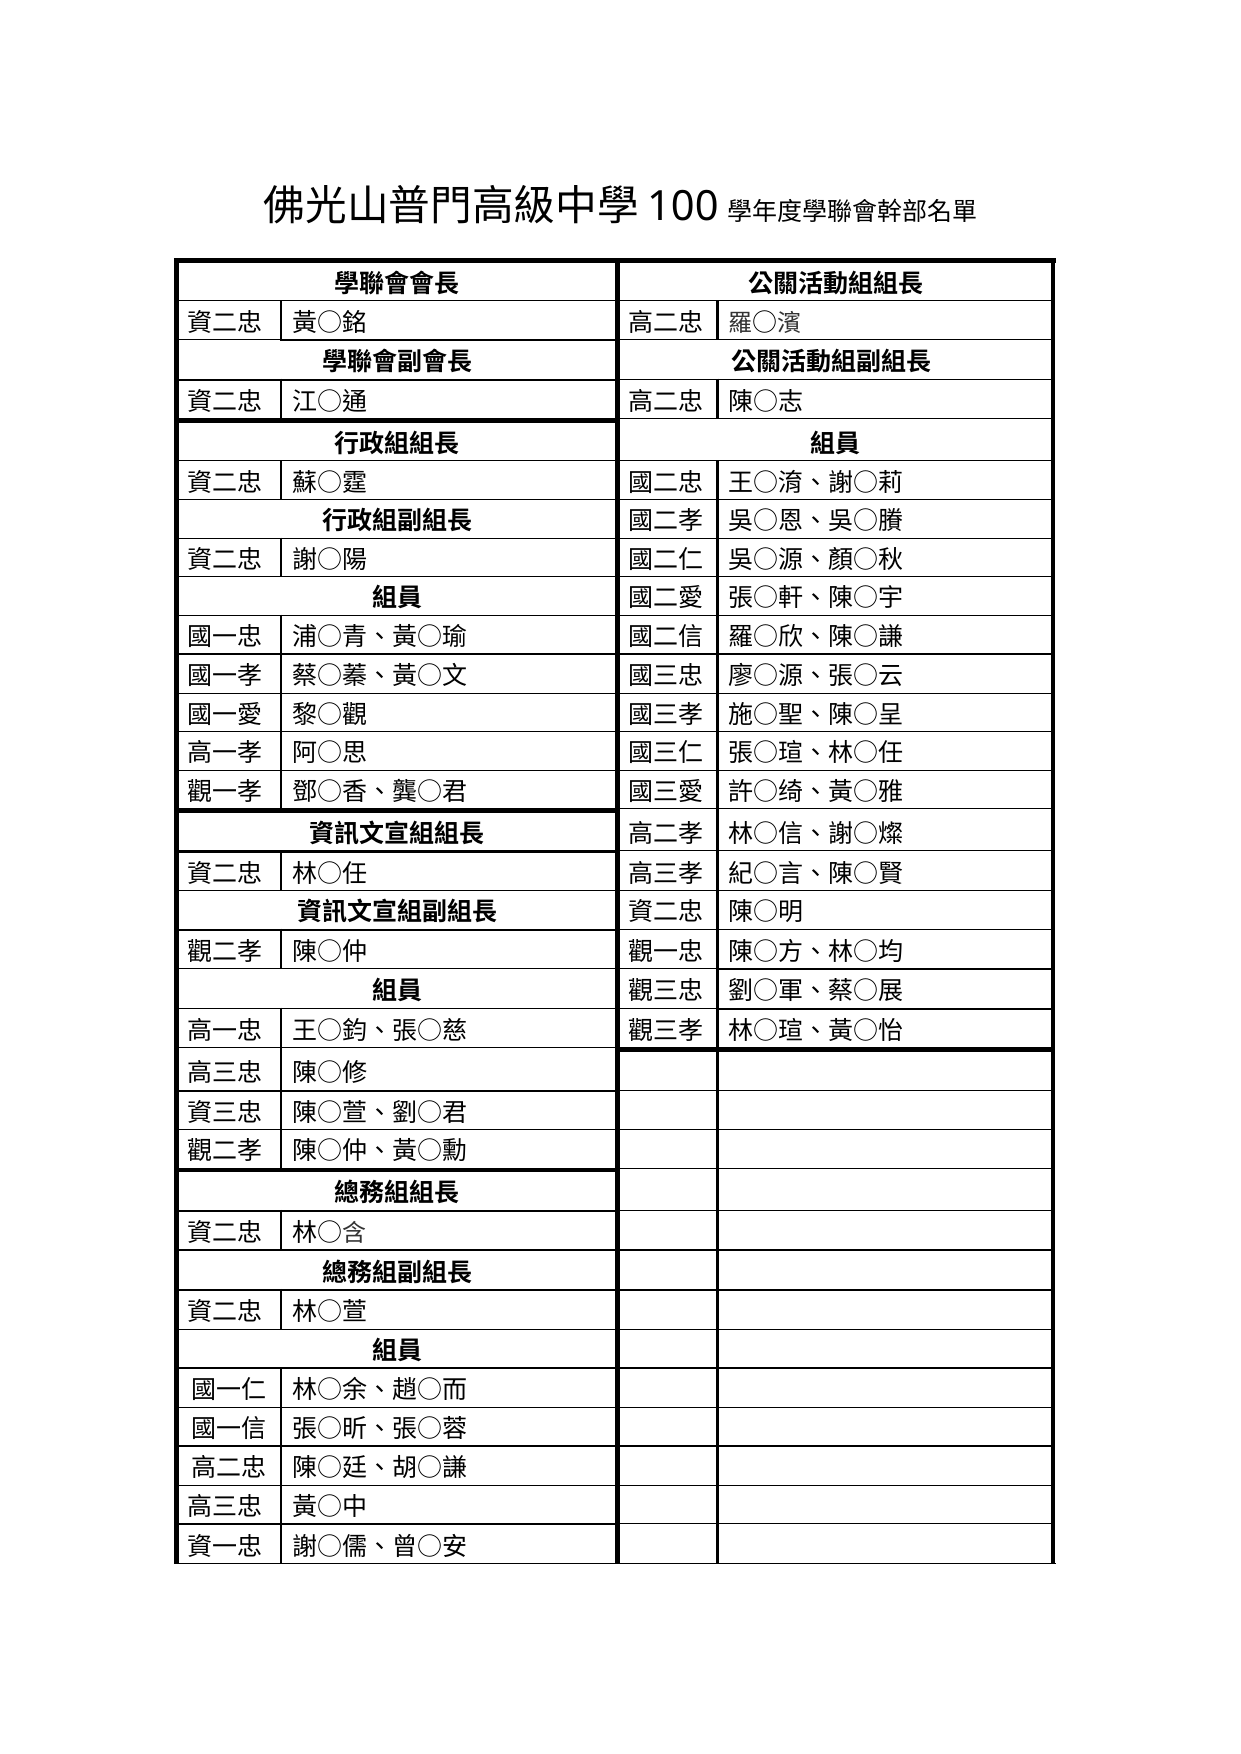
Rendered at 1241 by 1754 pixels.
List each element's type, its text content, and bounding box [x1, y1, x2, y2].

table_cell [620, 1447, 716, 1485]
table_cell [719, 1211, 1051, 1249]
table_cell 國二忠 [620, 461, 716, 499]
table_cell [719, 1251, 1051, 1289]
table_cell 吳○恩、吳○賸 [719, 500, 1051, 537]
table_cell 林○含 [282, 1212, 615, 1249]
table_cell 資二忠 [179, 461, 280, 499]
table_cell 高二忠 [620, 301, 716, 339]
table_cell 國三孝 [620, 694, 716, 731]
table_cell [719, 1447, 1051, 1485]
table_cell 國二愛 [620, 577, 716, 614]
table_cell 鄧○香、龔○君 [282, 771, 615, 808]
table_cell 資三忠 [179, 1092, 280, 1129]
table_cell 陳○修 [282, 1048, 615, 1089]
table_cell 高二孝 [620, 809, 716, 850]
table_cell [719, 1330, 1051, 1367]
table_cell 陳○仲 [282, 931, 615, 968]
table_cell 張○瑄、林○任 [719, 732, 1051, 770]
table_cell 陳○明 [719, 891, 1051, 928]
table_cell 觀三孝 [620, 1009, 716, 1047]
table_cell 高一忠 [179, 1009, 280, 1047]
table_cell 許○绮、黃○雅 [719, 771, 1051, 808]
table_cell 國一信 [179, 1408, 280, 1445]
table_cell 國一孝 [179, 655, 280, 693]
table_cell 國一仁 [179, 1369, 280, 1407]
table_cell 國二孝 [620, 500, 716, 537]
table_cell [719, 1291, 1051, 1328]
table_cell 行政組組長 [179, 423, 615, 460]
table_cell 黃○銘 [282, 301, 615, 339]
table_cell 資訊文宣組副組長 [179, 891, 615, 928]
table_cell 羅○濱 [719, 301, 1051, 339]
table_cell [719, 1052, 1051, 1089]
table_cell 資二忠 [179, 1212, 280, 1249]
table_cell 陳○志 [719, 380, 1051, 418]
table_cell 黃○中 [282, 1486, 615, 1523]
table_cell 浦○青、黃○瑜 [282, 616, 615, 653]
table_cell [620, 1408, 716, 1445]
table_cell 國二信 [620, 616, 716, 653]
table_cell 高二忠 [179, 1447, 280, 1485]
table_cell 羅○欣、陳○謙 [719, 616, 1051, 653]
table_cell [719, 1091, 1051, 1129]
table_cell [719, 1524, 1051, 1563]
table_cell 觀一孝 [179, 771, 280, 808]
table_cell [719, 1369, 1051, 1407]
table_cell [719, 1408, 1051, 1445]
table_cell 廖○源、張○云 [719, 655, 1051, 693]
table_cell 組員 [620, 419, 1051, 460]
table_cell [620, 1052, 716, 1089]
table_cell 資二忠 [179, 539, 280, 576]
table_cell 高三忠 [179, 1486, 280, 1523]
table_cell 陳○廷、胡○謙 [282, 1447, 615, 1485]
table_cell [620, 1524, 716, 1563]
table_cell 吳○源、顏○秋 [719, 539, 1051, 576]
table_cell [620, 1330, 716, 1367]
table_cell 江○通 [282, 381, 615, 418]
table_cell [620, 1251, 716, 1289]
table_cell 學聯會副會長 [179, 340, 615, 378]
table_cell 國一忠 [179, 616, 280, 653]
table_cell 陳○仲、黃○勳 [282, 1130, 615, 1168]
table_cell 資二忠 [179, 1291, 280, 1328]
text 佛光山普門高級中學100學年度學聯會幹部名單 [187, 164, 1053, 239]
table_header 學聯會會長 [179, 263, 615, 300]
table_cell 資二忠 [179, 301, 280, 339]
table_cell 王○淯、謝○莉 [719, 461, 1051, 499]
table_cell [620, 1369, 716, 1407]
table_cell 阿○思 [282, 732, 615, 770]
table_cell 張○軒、陳○宇 [719, 577, 1051, 614]
table_cell 謝○陽 [282, 539, 615, 576]
table_cell 謝○儒、曾○安 [282, 1525, 615, 1563]
table_cell 觀一忠 [620, 930, 716, 968]
table_cell 國三愛 [620, 771, 716, 808]
table_cell [620, 1091, 716, 1129]
table_cell 陳○方、林○均 [719, 930, 1051, 968]
table_cell 林○信、謝○燦 [719, 809, 1051, 850]
table_cell 組員 [179, 969, 615, 1008]
table_cell 蔡○蓁、黃○文 [282, 655, 615, 693]
table_cell [620, 1169, 716, 1210]
table_cell 林○任 [282, 853, 615, 890]
table_cell 劉○軍、蔡○展 [719, 970, 1051, 1008]
table_cell 資二忠 [179, 381, 280, 418]
table_cell 高一孝 [179, 732, 280, 770]
table_cell 總務組副組長 [179, 1251, 615, 1289]
table_cell 高三忠 [179, 1048, 280, 1089]
table_cell [719, 1169, 1051, 1210]
table_cell 國三忠 [620, 655, 716, 693]
table_cell 公關活動組副組長 [620, 340, 1051, 378]
table_cell [620, 1130, 716, 1168]
table_cell 觀二孝 [179, 1130, 280, 1168]
table_cell 資二忠 [620, 891, 716, 928]
table_cell 林○瑄、黃○怡 [719, 1010, 1051, 1047]
table_cell 觀三忠 [620, 969, 716, 1008]
table_header 公關活動組組長 [620, 263, 1051, 300]
table_cell 蘇○霆 [282, 461, 615, 499]
table_cell [620, 1291, 716, 1328]
table_cell 組員 [179, 1330, 615, 1367]
table_cell 黎○觀 [282, 694, 615, 731]
table_cell 行政組副組長 [179, 500, 615, 537]
table_cell 林○余、趙○而 [282, 1369, 615, 1407]
table_cell 紀○言、陳○賢 [719, 851, 1051, 890]
table_cell 張○昕、張○蓉 [282, 1408, 615, 1445]
table_cell 高三孝 [620, 851, 716, 890]
table_cell 國三仁 [620, 732, 716, 770]
table_cell 王○鈞、張○慈 [282, 1009, 615, 1047]
table_cell 國一愛 [179, 694, 280, 731]
table_cell [620, 1211, 716, 1249]
table_cell [719, 1486, 1051, 1523]
table_cell 高二忠 [620, 380, 716, 418]
table_cell 施○聖、陳○呈 [719, 694, 1051, 731]
table_cell 總務組組長 [179, 1172, 615, 1210]
table_cell 資一忠 [179, 1525, 280, 1563]
table_cell 資訊文宣組組長 [179, 813, 615, 850]
table_cell 林○萱 [282, 1291, 615, 1328]
table_cell 國二仁 [620, 539, 716, 576]
table_cell 觀二孝 [179, 931, 280, 968]
table_cell 組員 [179, 577, 615, 614]
table_cell 資二忠 [179, 853, 280, 890]
table_cell 陳○萱、劉○君 [282, 1092, 615, 1129]
table_cell [719, 1130, 1051, 1168]
table_cell [620, 1486, 716, 1523]
